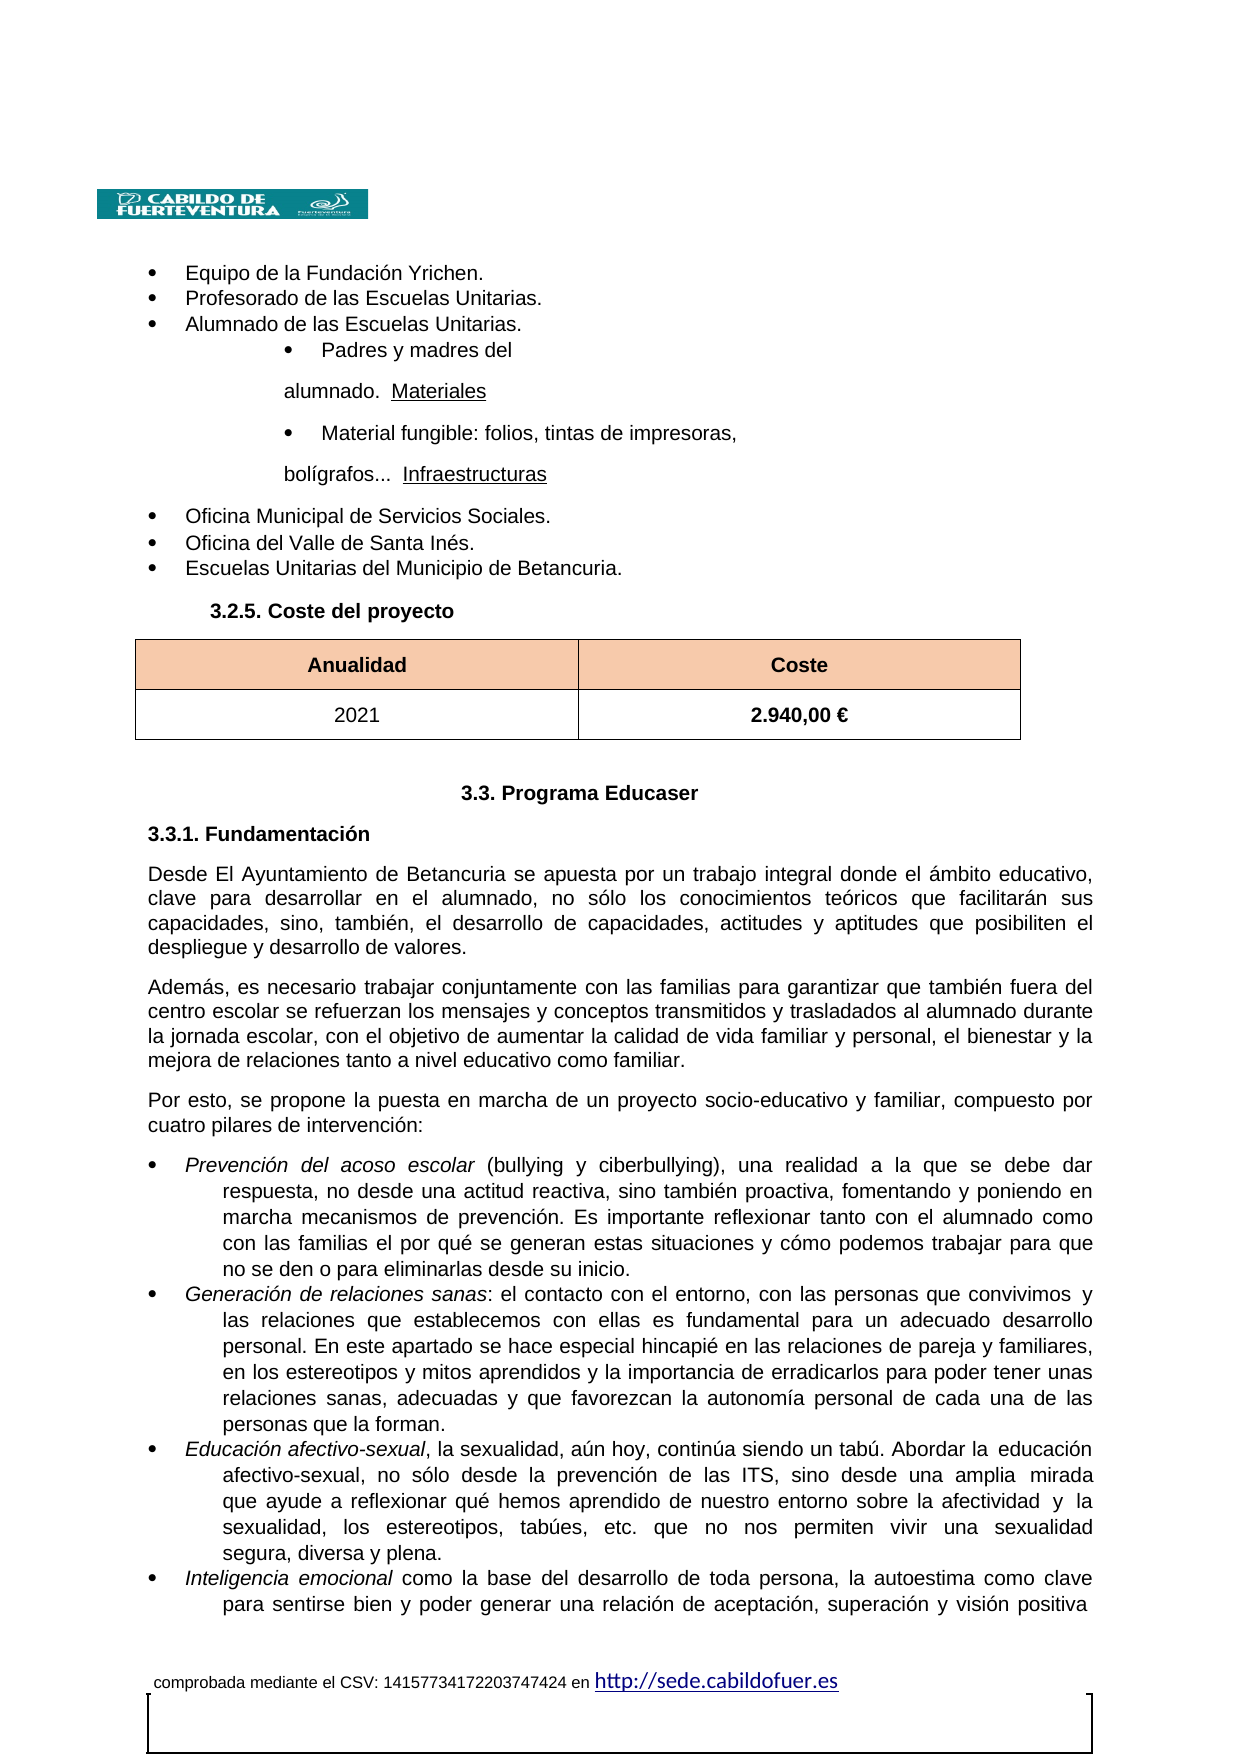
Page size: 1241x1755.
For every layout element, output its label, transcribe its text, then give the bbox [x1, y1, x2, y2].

list Oficina del Valle de Santa Inés. [148, 530, 1107, 554]
picture [97, 189, 369, 219]
list Coste del proyecto [210, 598, 1107, 622]
list Prevención del acoso escolar (bullying y ciberbullying), una realidad a la que se debe dar respuesta, no desde una actitud reactiva, sino también proactiva, fomentando y poniendo en marcha mecanismos de prevención. Es importante reflexionar tanto con el alumnado como con las familias el por qué se generan estas situaciones y cómo podemos trabajar para que no se den o para eliminarlas desde su inicio. [149, 1153, 1093, 1280]
table_header Coste [579, 640, 1020, 689]
text Además, es necesario trabajar conjuntamente con las familias para garantizar que también fuera del centro escolar se refuerzan los mensajes y conceptos transmitidos y trasladados al alumnado durante la jornada escolar, con el objetivo de aumentar la calidad de vida familiar y personal, el bienestar y la mejora de relaciones tanto a nivel educativo como familiar. [148, 975, 1093, 1072]
list Equipo de la Fundación Yrichen. [148, 260, 1107, 284]
table_header Anualidad [136, 640, 578, 689]
list Escuelas Unitarias del Municipio de Betancuria. [148, 556, 1107, 580]
list Programa Educaser [461, 781, 1107, 805]
text Desde El Ayuntamiento de Betancuria se apuesta por un trabajo integral donde el ámbito educativo, clave para desarrollar en el alumnado, no sólo los conocimientos teóricos que facilitarán sus capacidades, sino, también, el desarrollo de capacidades, actitudes y aptitudes que posibiliten el despliegue y desarrollo de valores. [148, 862, 1093, 958]
list Educación afectivo-sexual, la sexualidad, aún hoy, continúa siendo un tabú. Abordar la educación afectivo-sexual, no sólo desde la prevención de las ITS, sino desde una amplia mirada que ayude a reflexionar qué hemos aprendido de nuestro entorno sobre la afectividad y la sexualidad, los estereotipos, tabúes, etc. que no nos permiten vivir una sexualidad segura, diversa y plena. [149, 1437, 1093, 1564]
list Oficina Municipal de Servicios Sociales. [148, 503, 1107, 529]
table_cell 2021 [136, 690, 578, 739]
list Alumnado de las Escuelas Unitarias. [148, 312, 1107, 336]
list Profesorado de las Escuelas Unitarias. [148, 286, 1107, 310]
text 3.3.1. Fundamentación [148, 821, 372, 845]
list Material fungible: folios, tintas de impresoras, bolígrafos... Infraestructuras [247, 420, 755, 486]
table_cell 2.940,00 € [579, 690, 1020, 739]
list Generación de relaciones sanas: el contacto con el entorno, con las personas que convivimos y las relaciones que establecemos con ellas es fundamental para un adecuado desarrollo personal. En este apartado se hace especial hincapié en las relaciones de pareja y familiares, en los estereotipos y mitos aprendidos y la importancia de erradicarlos para poder tener unas relaciones sanas, adecuadas y que favorezcan la autonomía personal de cada una de las personas que la forman. [149, 1282, 1093, 1435]
list Inteligencia emocional como la base del desarrollo de toda persona, la autoestima como clave para sentirse bien y poder generar una relación de aceptación, superación y visión positiva [149, 1566, 1093, 1616]
text Por esto, se propone la puesta en marcha de un proyecto socio-educativo y familiar, compuesto por cuatro pilares de intervención: [148, 1088, 1093, 1136]
list Padres y madres del alumnado. Materiales [247, 337, 516, 403]
